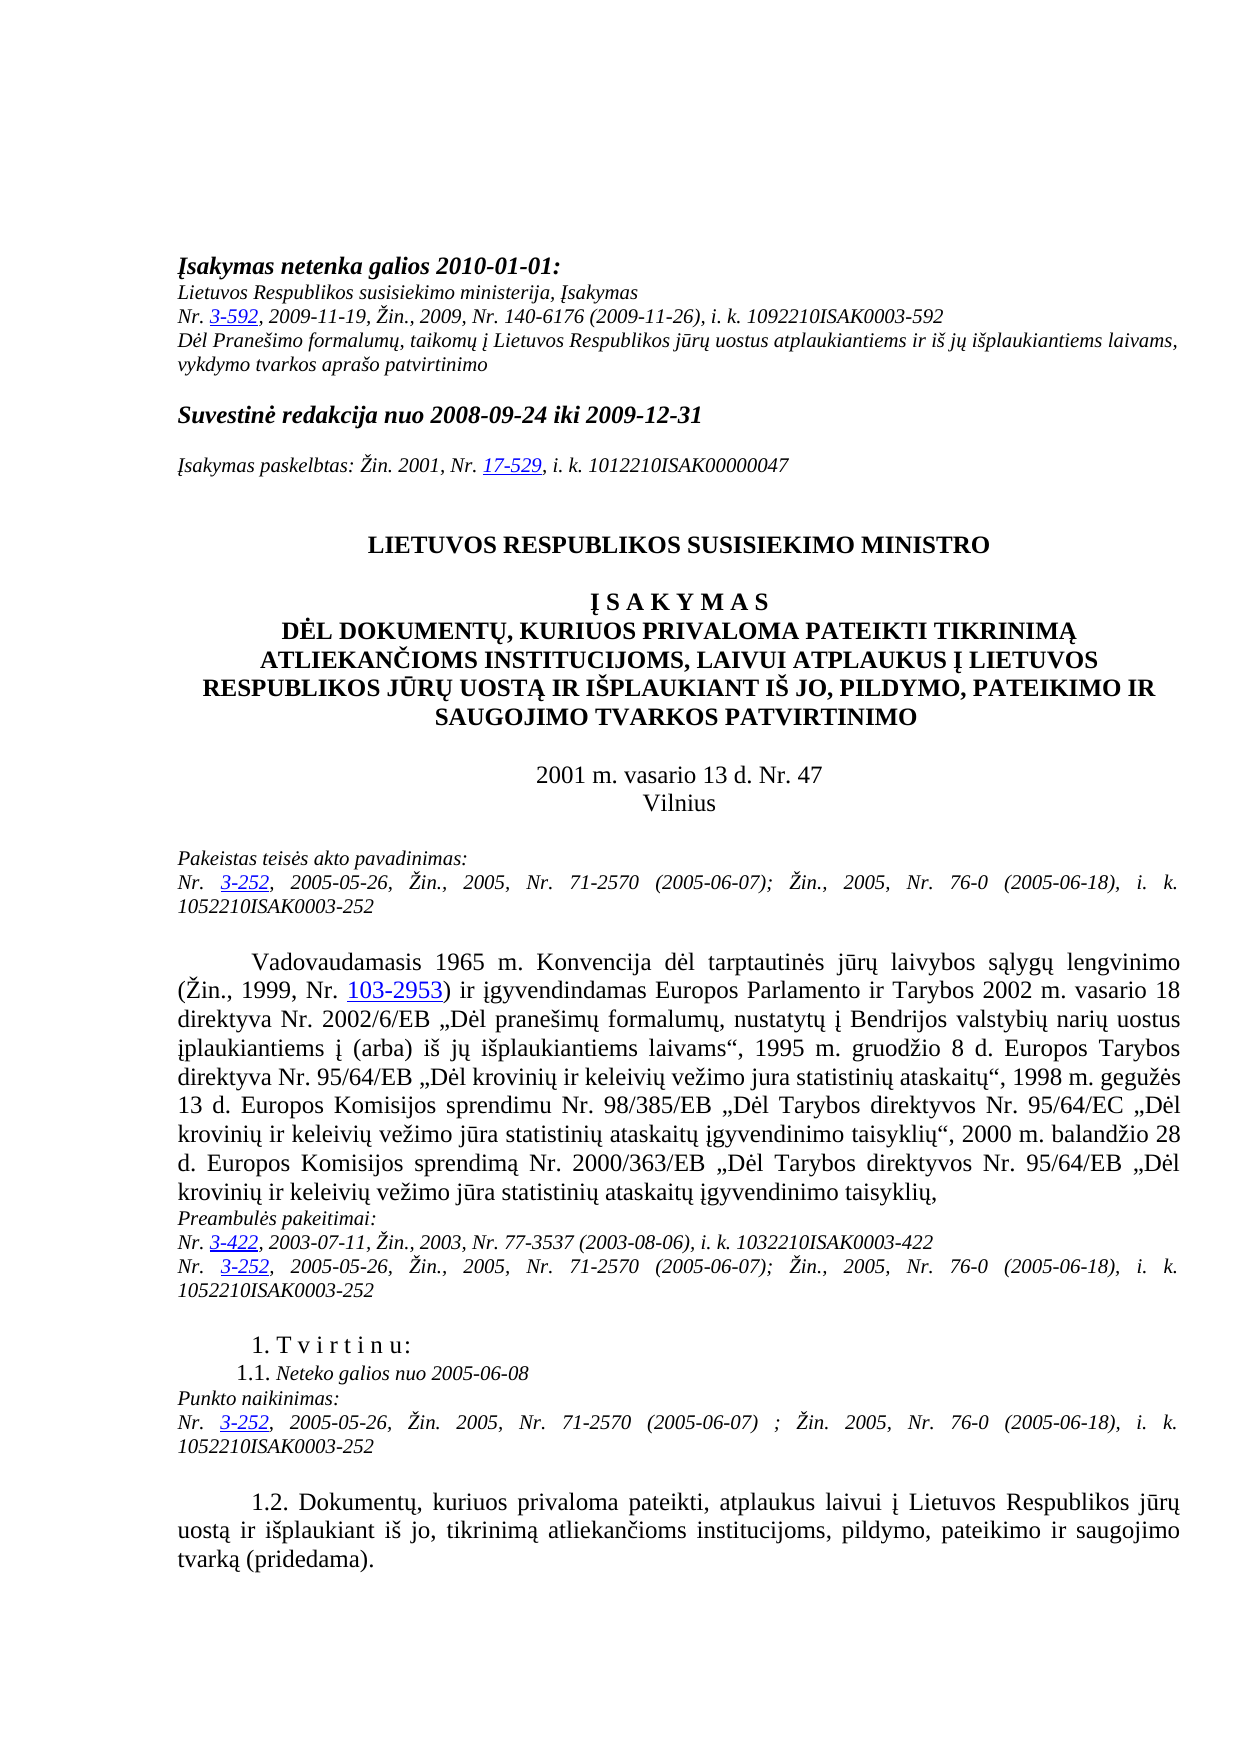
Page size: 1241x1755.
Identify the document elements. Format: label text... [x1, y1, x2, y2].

text Punkto naikinimas: [177, 1386, 1181, 1410]
text Preambulės pakeitimai: [177, 1206, 1181, 1230]
text Nr. 3-252, 2005-05-26, Žin. 2005, Nr. 71-2570 (2005-06-07) ; Žin. 2005, Nr. 76-0 (2005-06-18), i. k. 1052210ISAK0003-252 [177, 1410, 1181, 1458]
text Vadovaudamasis 1965 m. Konvencija dėl tarptautinės jūrų laivybos sąlygų lengvinimo (Žin., 1999, Nr. 103-2953) ir įgyvendindamas Europos Parlamento ir Tarybos 2002 m. vasario 18 direktyva Nr. 2002/6/EB „Dėl pranešimų formalumų, nustatytų į Bendrijos valstybių narių uostus įplaukiantiems į (arba) iš jų išplaukiantiems laivams“, 1995 m. gruodžio 8 d. Europos Tarybos direktyva Nr. 95/64/EB „Dėl krovinių ir keleivių vežimo jura statistinių ataskaitų“, 1998 m. gegužės 13 d. Europos Komisijos sprendimu Nr. 98/385/EB „Dėl Tarybos direktyvos Nr. 95/64/EC „Dėl krovinių ir keleivių vežimo jūra statistinių ataskaitų įgyvendinimo taisyklių“, 2000 m. balandžio 28 d. Europos Komisijos sprendimą Nr. 2000/363/EB „Dėl Tarybos direktyvos Nr. 95/64/EB „Dėl krovinių ir keleivių vežimo jūra statistinių ataskaitų įgyvendinimo taisyklių, [177, 947, 1181, 1206]
text DĖL DOKUMENTŲ, KURIUOS PRIVALOMA PATEIKTI TIKRINIMĄ ATLIEKANČIOMS INSTITUCIJOMS, LAIVUI ATPLAUKUS Į LIETUVOS RESPUBLIKOS JŪRŲ UOSTĄ IR IŠPLAUKIANT IŠ JO, PILDYMO, PATEIKIMO IR SAUGOJIMO TVARKOS PATVIRTINIMO [177, 616, 1181, 731]
text Pakeistas teisės akto pavadinimas: [177, 846, 1181, 870]
text 2001 m. vasario 13 d. Nr. 47 [177, 760, 1181, 788]
text 1.1. Neteko galios nuo 2005-06-08 [177, 1359, 1181, 1386]
text Vilnius [177, 788, 1181, 817]
text Nr. 3-592, 2009-11-19, Žin., 2009, Nr. 140-6176 (2009-11-26), i. k. 1092210ISAK0003-592 [177, 304, 1181, 328]
text Įsakymas netenka galios 2010-01-01: [177, 251, 1181, 280]
text Dėl Pranešimo formalumų, taikomų į Lietuvos Respublikos jūrų uostus atplaukiantiems ir iš jų išplaukiantiems laivams, vykdymo tvarkos aprašo patvirtinimo [177, 328, 1181, 376]
text Į S A K Y M A S [177, 587, 1181, 616]
text Lietuvos Respublikos susisiekimo ministerija, Įsakymas [177, 280, 1181, 304]
text Nr. 3-252, 2005-05-26, Žin., 2005, Nr. 71-2570 (2005-06-07); Žin., 2005, Nr. 76-0 (2005-06-18), i. k. 1052210ISAK0003-252 [177, 870, 1181, 918]
text LIETUVOS RESPUBLIKOS SUSISIEKIMO MINISTRO [177, 530, 1181, 558]
text Nr. 3-422, 2003-07-11, Žin., 2003, Nr. 77-3537 (2003-08-06), i. k. 1032210ISAK0003-422 [177, 1230, 1181, 1254]
text Suvestinė redakcija nuo 2008-09-24 iki 2009-12-31 [177, 400, 1181, 429]
text 1.2. Dokumentų, kuriuos privaloma pateikti, atplaukus laivui į Lietuvos Respublikos jūrų uostą ir išplaukiant iš jo, tikrinimą atliekančioms institucijoms, pildymo, pateikimo ir saugojimo tvarką (pridedama). [177, 1487, 1181, 1573]
text 1. Tvirtinu: [177, 1331, 1181, 1359]
text Įsakymas paskelbtas: Žin. 2001, Nr. 17-529, i. k. 1012210ISAK00000047 [177, 453, 1181, 477]
text Nr. 3-252, 2005-05-26, Žin., 2005, Nr. 71-2570 (2005-06-07); Žin., 2005, Nr. 76-0 (2005-06-18), i. k. 1052210ISAK0003-252 [177, 1254, 1181, 1302]
